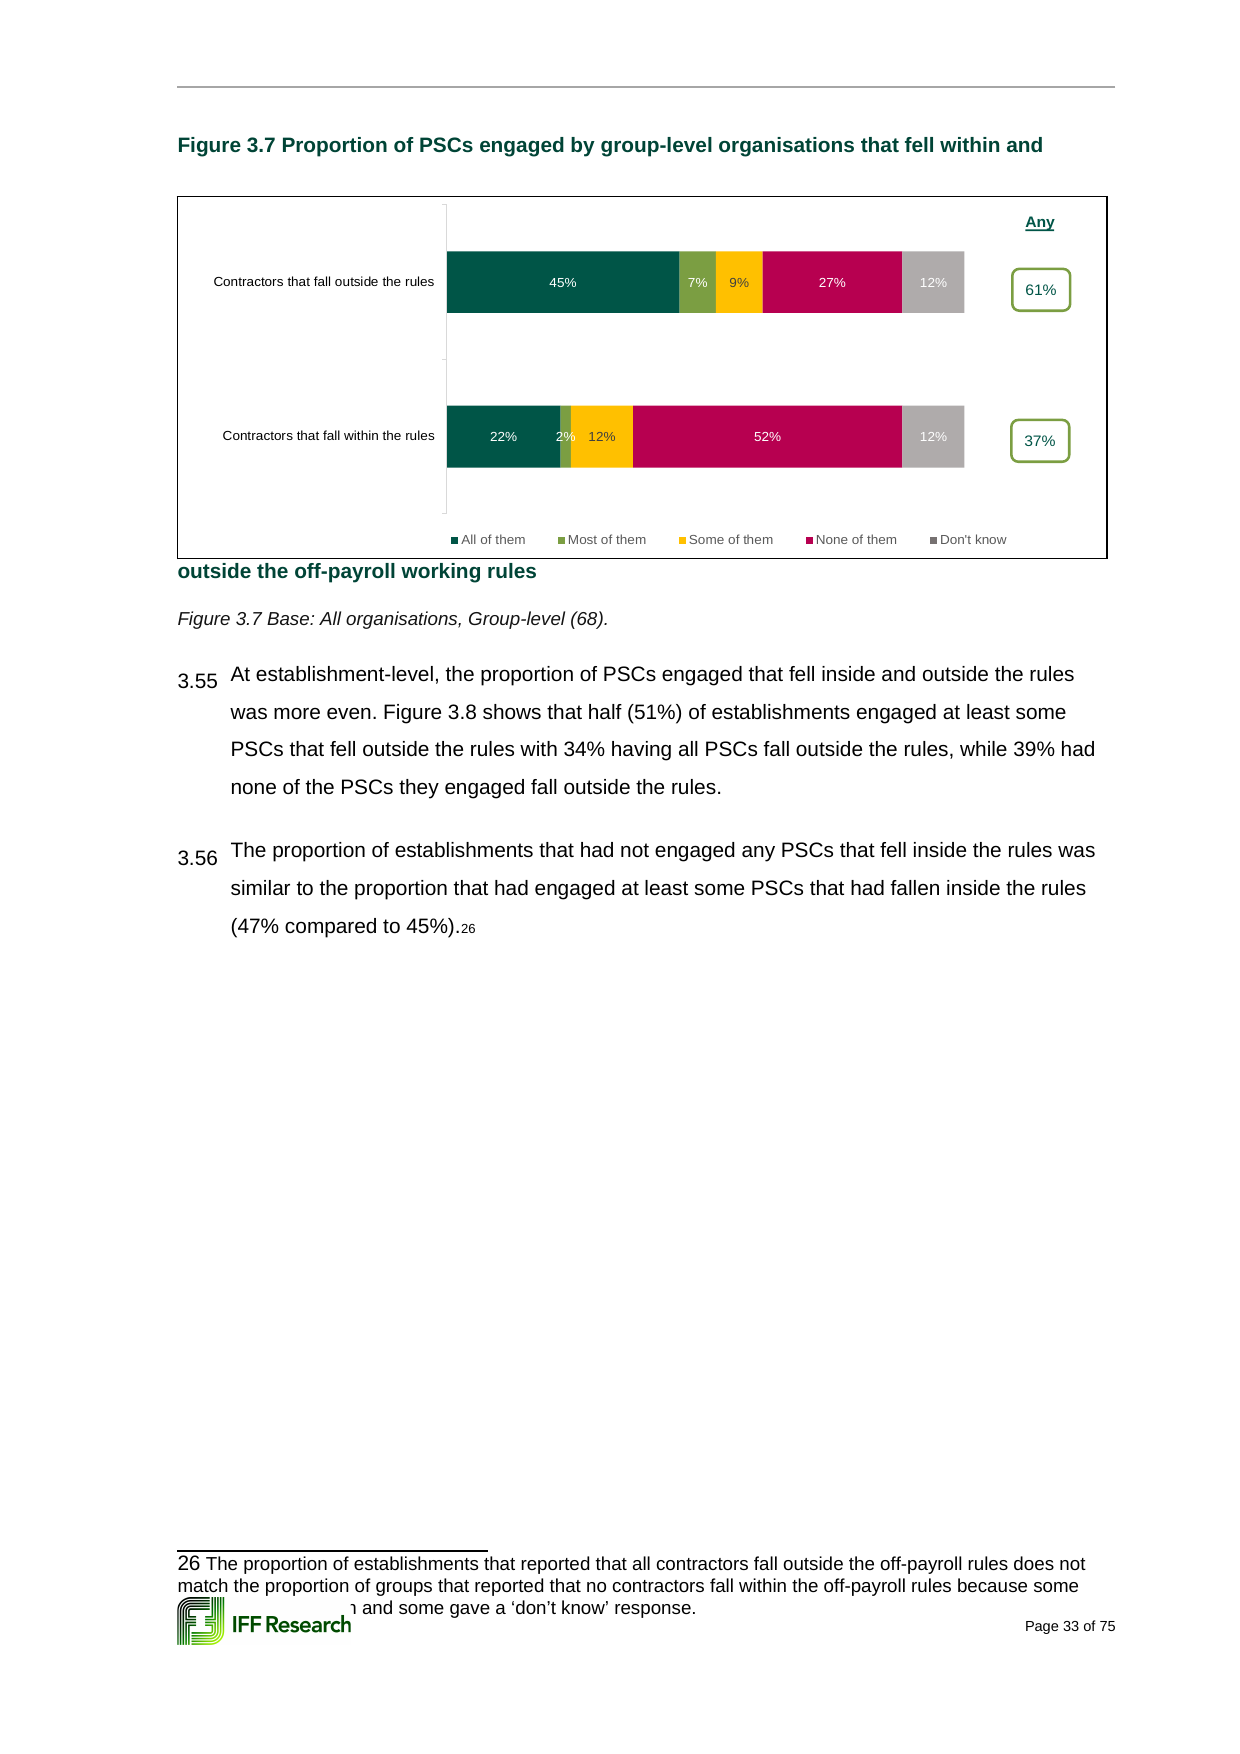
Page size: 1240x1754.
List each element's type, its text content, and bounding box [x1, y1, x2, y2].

list The proportion of establishments that reported that all contractors fall outside the off-payroll rules does not match the proportion of groups that reported that no contractors fall within the off-payroll rules because some selected none at both and some gave a ‘don’t know’ response. [177, 1551, 1115, 1618]
subtitle Figure 3.7 Base: All organisations, Group-level (68). [177, 609, 1115, 637]
text Figure 3.7 Proportion of PSCs engaged by group-level organisations that fell within and outside the off-payroll working rules [177, 133, 1115, 591]
list At establishment-level, the proportion of PSCs engaged that fell inside and outside the rules was more even. Figure 3.8 shows that half (51%) of establishments engaged at least some PSCs that fell outside the rules with 34% having all PSCs fall outside the rules, while 39% had none of the PSCs they engaged fall outside the rules. [177, 662, 1115, 807]
list The proportion of establishments that had not engaged any PSCs that fell inside the rules was similar to the proportion that had engaged at least some PSCs that had fallen inside the rules (47% compared to 45%). [177, 838, 1115, 945]
